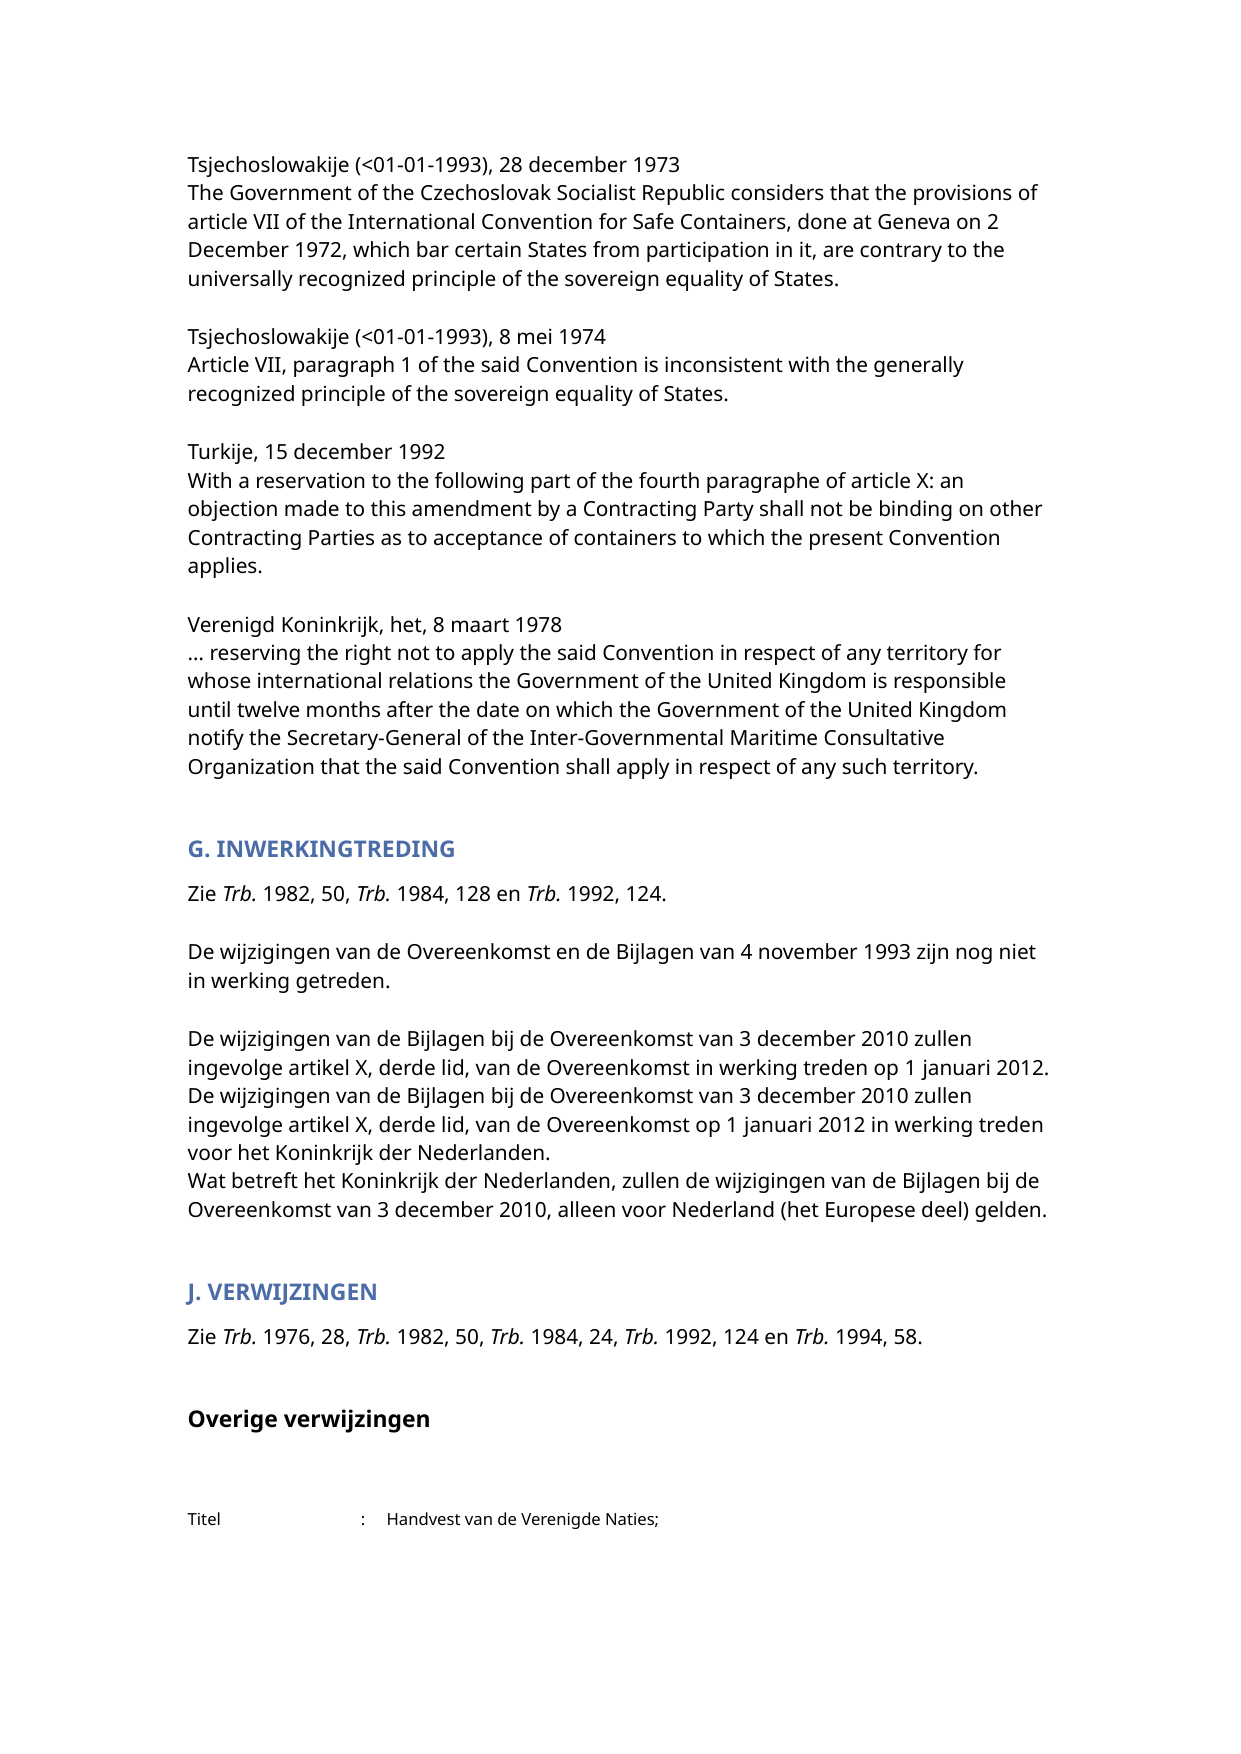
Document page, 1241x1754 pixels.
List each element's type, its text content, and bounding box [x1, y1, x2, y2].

text The Government of the Czechoslovak Socialist Republic considers that the provisions of article VII of the International Convention for Safe Containers, done at Geneva on 2 December 1972, which bar certain States from participation in it, are contrary to the universally recognized principle of the sovereign equality of States. [187, 178, 1053, 292]
table_header Titel [188, 1507, 361, 1560]
text Zie Trb. 1976, 28, Trb. 1982, 50, Trb. 1984, 24, Trb. 1992, 124 en Trb. 1994, 58. [187, 1322, 1053, 1351]
subtitle G. INWERKINGTREDING [187, 833, 1053, 864]
text Tsjechoslowakije (<01-01-1993), 28 december 1973 [187, 150, 1053, 178]
subtitle J. VERWIJZINGEN [187, 1276, 1053, 1307]
text Zie Trb. 1982, 50, Trb. 1984, 128 en Trb. 1992, 124. [187, 879, 1053, 907]
table_header Handvest van de Verenigde Naties; [386, 1507, 1053, 1560]
text … reserving the right not to apply the said Convention in respect of any territory for whose international relations the Government of the United Kingdom is responsible until twelve months after the date on which the Government of the United Kingdom notify the Secretary-General of the Inter-Governmental Maritime Consultative Organization that the said Convention shall apply in respect of any such territory. [187, 638, 1053, 780]
text De wijzigingen van de Bijlagen bij de Overeenkomst van 3 december 2010 zullen ingevolge artikel X, derde lid, van de Overeenkomst in werking treden op 1 januari 2012. [187, 1024, 1053, 1081]
text Turkije, 15 december 1992 [187, 437, 1053, 466]
text With a reservation to the following part of the fourth paragraphe of article X: an objection made to this amendment by a Contracting Party shall not be binding on other Contracting Parties as to acceptance of containers to which the present Convention applies. [187, 466, 1053, 580]
text De wijzigingen van de Overeenkomst en de Bijlagen van 4 november 1993 zijn nog niet in werking getreden. [187, 937, 1053, 994]
table_header : [361, 1507, 386, 1560]
text Tsjechoslowakije (<01-01-1993), 8 mei 1974 [187, 322, 1053, 351]
subtitle Overige verwijzingen [187, 1403, 1053, 1434]
text Article VII, paragraph 1 of the said Convention is inconsistent with the generally recognized principle of the sovereign equality of States. [187, 351, 1053, 407]
text Wat betreft het Koninkrijk der Nederlanden, zullen de wijzigingen van de Bijlagen bij de Overeenkomst van 3 december 2010, alleen voor Nederland (het Europese deel) gelden. [187, 1167, 1053, 1223]
text De wijzigingen van de Bijlagen bij de Overeenkomst van 3 december 2010 zullen ingevolge artikel X, derde lid, van de Overeenkomst op 1 januari 2012 in werking treden voor het Koninkrijk der Nederlanden. [187, 1081, 1053, 1167]
text Verenigd Koninkrijk, het, 8 maart 1978 [187, 610, 1053, 638]
